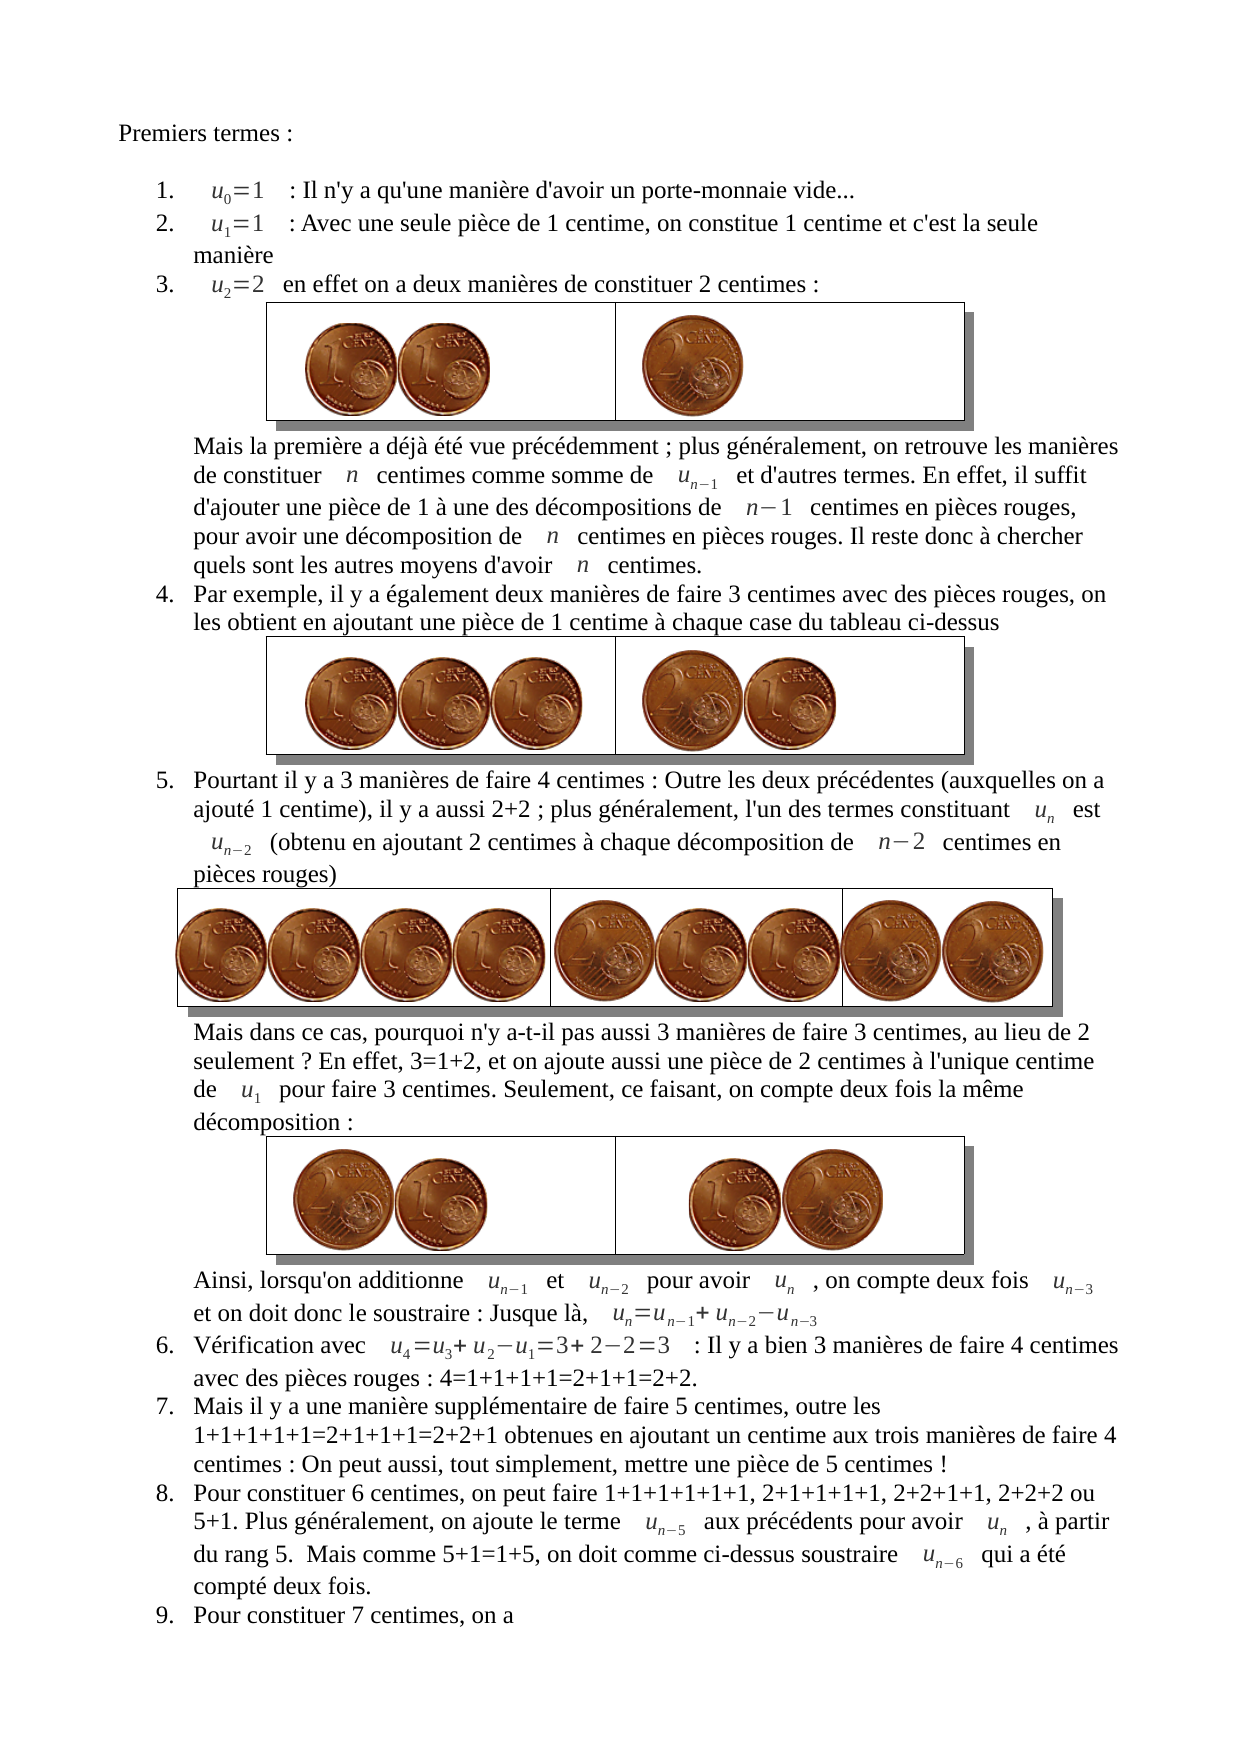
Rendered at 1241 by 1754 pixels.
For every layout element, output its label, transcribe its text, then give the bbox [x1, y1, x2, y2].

list Pour constituer 7 centimes, on a [156, 1600, 1122, 1629]
list Mais dans ce cas, pourquoi n'y a-t-il pas aussi 3 manières de faire 3 centimes, au lieu de 2 seulement ? En effet, 3=1+2, et on ajoute aussi une pièce de 2 centimes à l'unique centime de pour faire 3 centimes. Seulement, ce faisant, on compte deux fois la même décomposition : [156, 1017, 1122, 1136]
table_header [616, 303, 964, 420]
table_header [551, 889, 842, 899]
table_header [616, 637, 964, 754]
picture [641, 315, 744, 417]
list Pour constituer 6 centimes, on peut faire 1+1+1+1+1+1, 2+1+1+1+1, 2+2+1+1, 2+2+2 ou 5+1. Plus généralement, on ajoute le terme aux précédents pour avoir , à partir du rang 5. Mais comme 5+1=1+5, on doit comme ci-dessus soustraire qui a été compté deux fois. [156, 1478, 1122, 1600]
table_header [178, 889, 550, 1006]
list : Il n'y a qu'une manière d'avoir un porte-monnaie vide... [156, 176, 1122, 208]
table_header [843, 889, 1052, 1006]
list : Avec une seule pièce de 1 centime, on constitue 1 centime et c'est la seule manière [156, 208, 1122, 269]
picture [553, 899, 1044, 1003]
list Vérification avec : Il y a bien 3 manières de faire 4 centimes avec des pièces rouges : 4=1+1+1+1=2+1+1=2+2. [156, 1330, 1122, 1391]
list Pourtant il y a 3 manières de faire 4 centimes : Outre les deux précédentes (auxquelles on a ajouté 1 centime), il y a aussi 2+2 ; plus généralement, l'un des termes constituant est (obtenu en ajoutant 2 centimes à chaque décomposition de centimes en pièces rouges) [156, 765, 1122, 888]
picture [175, 908, 546, 1002]
table_header [551, 900, 842, 1006]
list Mais la première a déjà été vue précédemment ; plus généralement, on retrouve les manières de constituer centimes comme somme de et d'autres termes. En effet, il suffit d'ajouter une pièce de 1 à une des décompositions de centimes en pièces rouges, pour avoir une décomposition de centimes en pièces rouges. Il reste donc à chercher quels sont les autres moyens d'avoir centimes. [156, 431, 1122, 579]
table_header [655, 900, 839, 908]
picture [641, 649, 837, 752]
table_header [267, 637, 615, 754]
list en effet on a deux manières de constituer 2 centimes : [156, 269, 1122, 302]
table_header [616, 1137, 964, 1254]
list Ainsi, lorsqu'on additionne et pour avoir , on compte deux fois et on doit donc le soustraire : Jusque là, [156, 1265, 1122, 1330]
table_header [267, 303, 615, 420]
picture [292, 1148, 488, 1251]
picture [688, 1148, 883, 1251]
table_header [267, 1137, 615, 1254]
list Par exemple, il y a également deux manières de faire 3 centimes avec des pièces rouges, on les obtient en ajoutant une pièce de 1 centime à chaque case du tableau ci-dessus [156, 579, 1122, 636]
picture [305, 323, 490, 416]
text Premiers termes : [118, 118, 1122, 147]
list Mais il y a une manière supplémentaire de faire 5 centimes, outre les 1+1+1+1+1=2+1+1+1=2+2+1 obtenues en ajoutant un centime aux trois manières de faire 4 centimes : On peut aussi, tout simplement, mettre une pièce de 5 centimes ! [156, 1391, 1122, 1478]
picture [305, 657, 583, 750]
